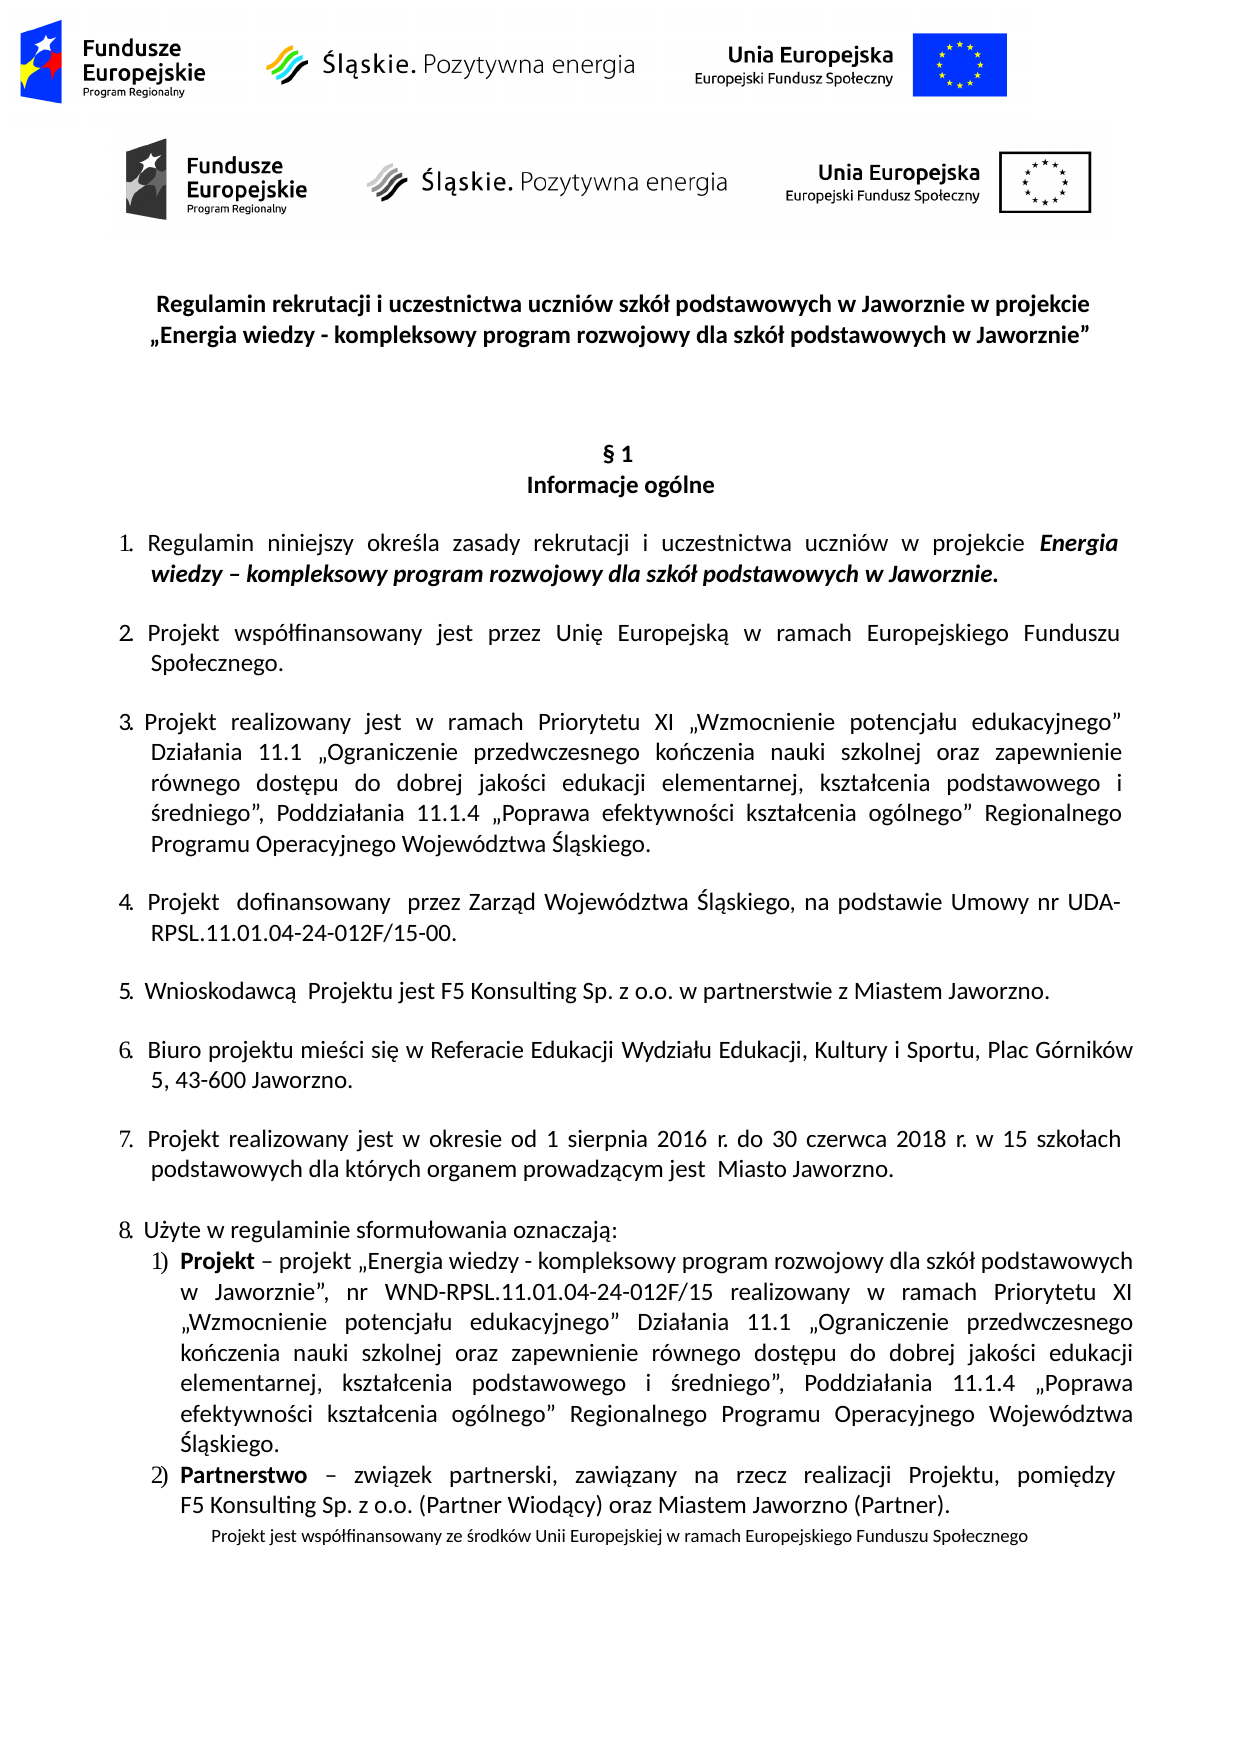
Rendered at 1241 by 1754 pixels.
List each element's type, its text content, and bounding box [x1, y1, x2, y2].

list Projekt realizowany jest w okresie od 1 sierpnia 2016 r. do 30 czerwca 2018 r. w 15 szkołach podstawowych dla których organem prowadzącym jest Miasto Jaworzno. [118, 1123, 1121, 1184]
text Informacje ogólne [422, 469, 819, 499]
text „Energia wiedzy - kompleksowy program rozwojowy dla szkół podstawowych w Jaworznie” [106, 319, 1134, 349]
picture [0, 0, 1111, 240]
list Projekt dofinansowany przez Zarząd Województwa Śląskiego, na podstawie Umowy nr UDA-RPSL.11.01.04-24-012F/15-00. [118, 886, 1122, 947]
list Projekt realizowany jest w ramach Priorytetu XI „Wzmocnienie potencjału edukacyjnego” Działania 11.1 „Ograniczenie przedwczesnego kończenia nauki szkolnej oraz zapewnienie równego dostępu do dobrej jakości edukacji elementarnej, kształcenia podstawowego i średniego”, Poddziałania 11.1.4 „Poprawa efektywności kształcenia ogólnego” Regionalnego Programu Operacyjnego Województwa Śląskiego. [118, 706, 1123, 858]
text § 1 [422, 438, 813, 469]
list Projekt współfinansowany jest przez Unię Europejską w ramach Europejskiego Funduszu Społecznego. [118, 617, 1122, 678]
list Użyte w regulaminie sformułowania oznaczają: [118, 1214, 1134, 1245]
list Wnioskodawcą Projektu jest F5 Konsulting Sp. z o.o. w partnerstwie z Miastem Jaworzno. [118, 975, 1122, 1006]
list Partnerstwo – związek partnerski, zawiązany na rzecz realizacji Projektu, pomiędzy F5 Konsulting Sp. z o.o. (Partner Wiodący) oraz Miastem Jaworzno (Partner). [151, 1459, 1134, 1520]
list Projekt – projekt „Energia wiedzy - kompleksowy program rozwojowy dla szkół podstawowych w Jaworznie”, nr WND-RPSL.11.01.04-24-012F/15 realizowany w ramach Priorytetu XI „Wzmocnienie potencjału edukacyjnego” Działania 11.1 „Ograniczenie przedwczesnego kończenia nauki szkolnej oraz zapewnienie równego dostępu do dobrej jakości edukacji elementarnej, kształcenia podstawowego i średniego”, Poddziałania 11.1.4 „Poprawa efektywności kształcenia ogólnego” Regionalnego Programu Operacyjnego Województwa Śląskiego. [151, 1245, 1134, 1459]
list Biuro projektu mieści się w Referacie Edukacji Wydziału Edukacji, Kultury i Sportu, Plac Górników 5, 43-600 Jaworzno. [118, 1034, 1134, 1095]
subtitle Regulamin rekrutacji i uczestnictwa uczniów szkół podstawowych w Jaworznie w projekcie [106, 288, 1141, 319]
list Regulamin niniejszy określa zasady rekrutacji i uczestnictwa uczniów w projekcie Energia wiedzy – kompleksowy program rozwojowy dla szkół podstawowych w Jaworznie. [118, 528, 1121, 589]
